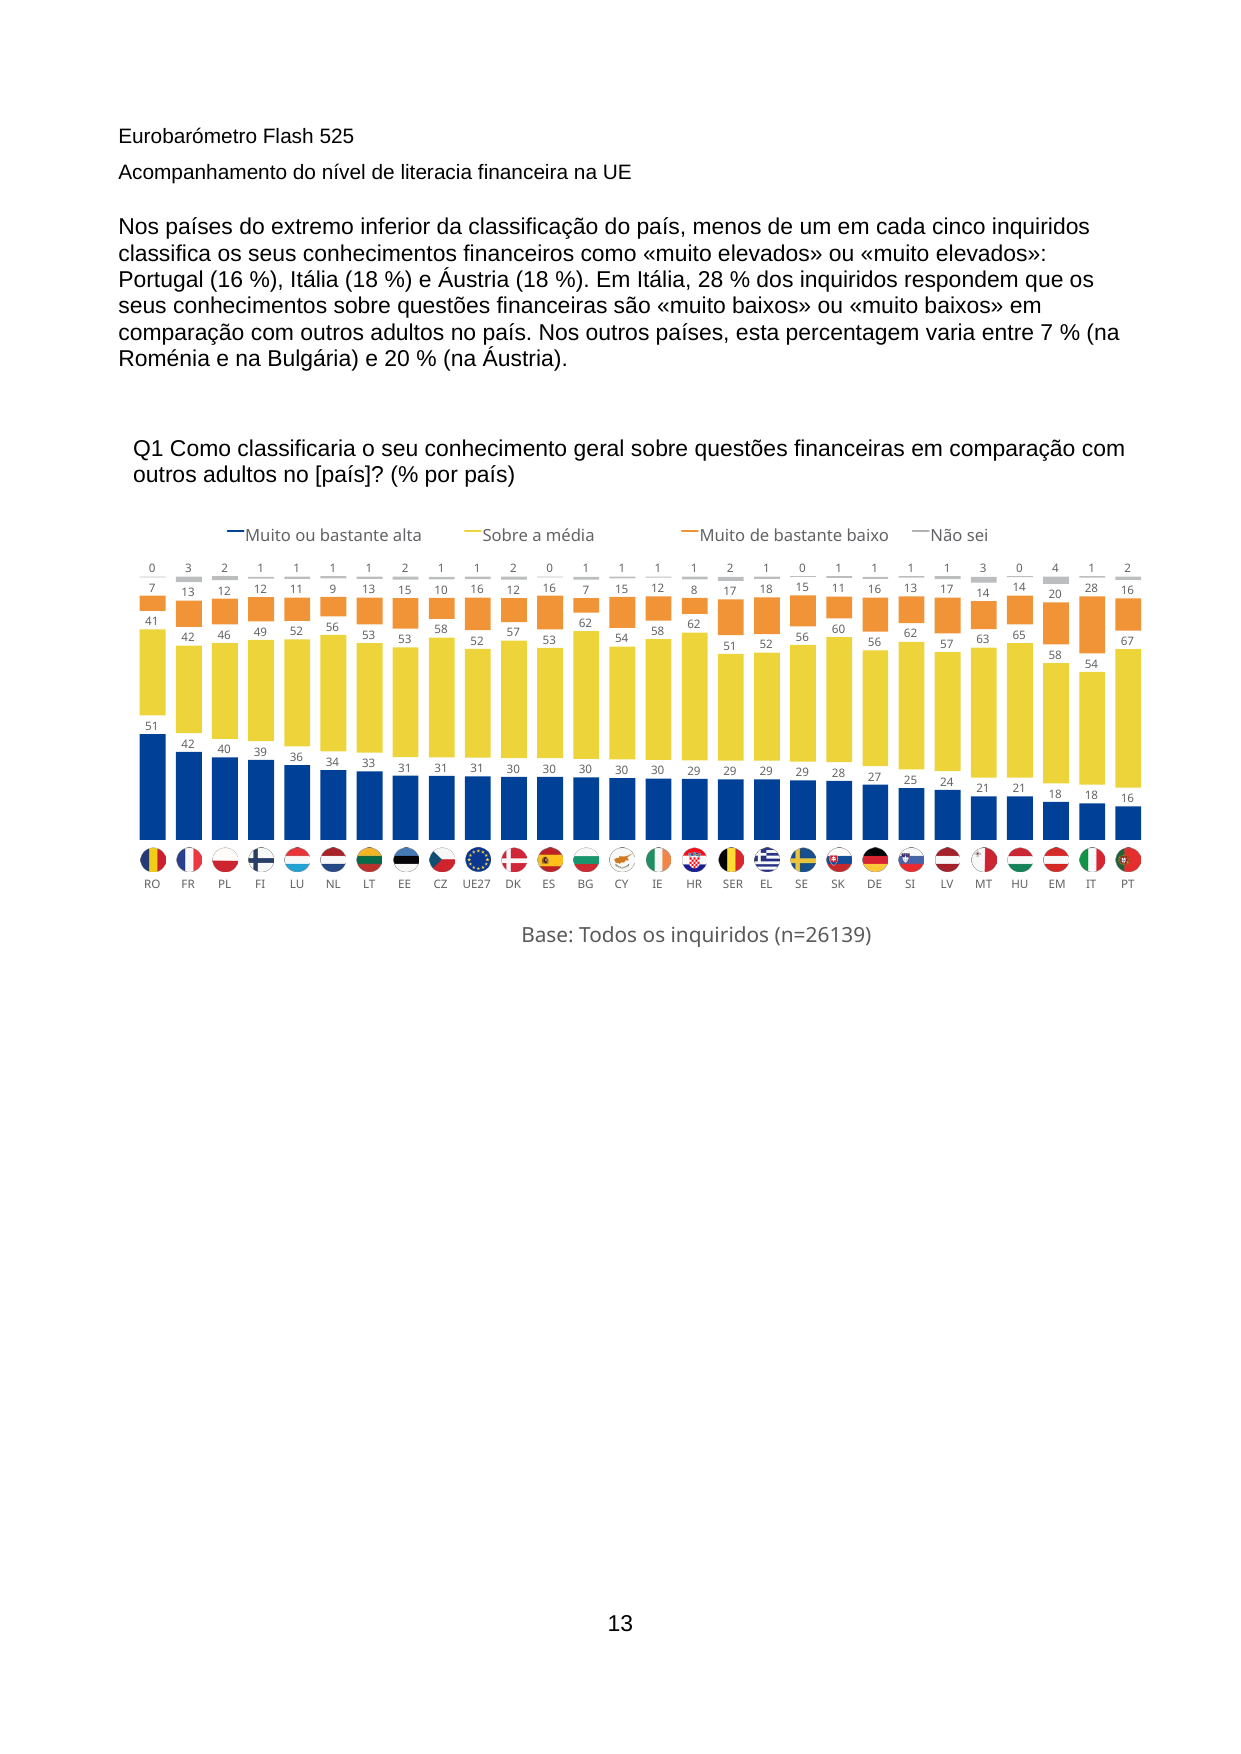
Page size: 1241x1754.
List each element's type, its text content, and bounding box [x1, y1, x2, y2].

picture [356, 847, 382, 872]
picture [501, 847, 527, 872]
picture [1115, 847, 1141, 872]
picture [537, 847, 563, 872]
picture [790, 847, 816, 872]
picture [718, 847, 744, 872]
picture [573, 847, 599, 872]
picture [754, 847, 780, 872]
picture [320, 847, 346, 872]
picture [212, 847, 238, 872]
picture [682, 847, 707, 872]
picture [248, 847, 274, 872]
picture [429, 847, 455, 872]
text Nos países do extremo inferior da classificação do país, menos de um em cada cinco inquiridos classifica os seus conhecimentos financeiros como «muito elevados» ou «muito elevados»: Portugal (16 %), Itália (18 %) e Áustria (18 %). Em Itália, 28 % dos inquiridos respondem que os seus conhecimentos sobre questões financeiras são «muito baixos» ou «muito baixos» em comparação com outros adultos no país. Nos outros países, esta percentagem varia entre 7 % (na Roménia e na Bulgária) e 20 % (na Áustria). [118, 213, 1122, 371]
picture [465, 847, 491, 872]
picture [646, 847, 671, 872]
picture [176, 847, 202, 872]
picture [1043, 847, 1069, 872]
picture [284, 847, 310, 872]
picture [393, 847, 419, 872]
picture [140, 847, 166, 872]
picture [826, 847, 852, 872]
picture [1079, 847, 1105, 872]
picture [609, 847, 635, 872]
picture [1007, 847, 1033, 872]
picture [971, 847, 997, 872]
picture [898, 847, 924, 872]
picture [862, 847, 888, 872]
picture [935, 847, 960, 872]
